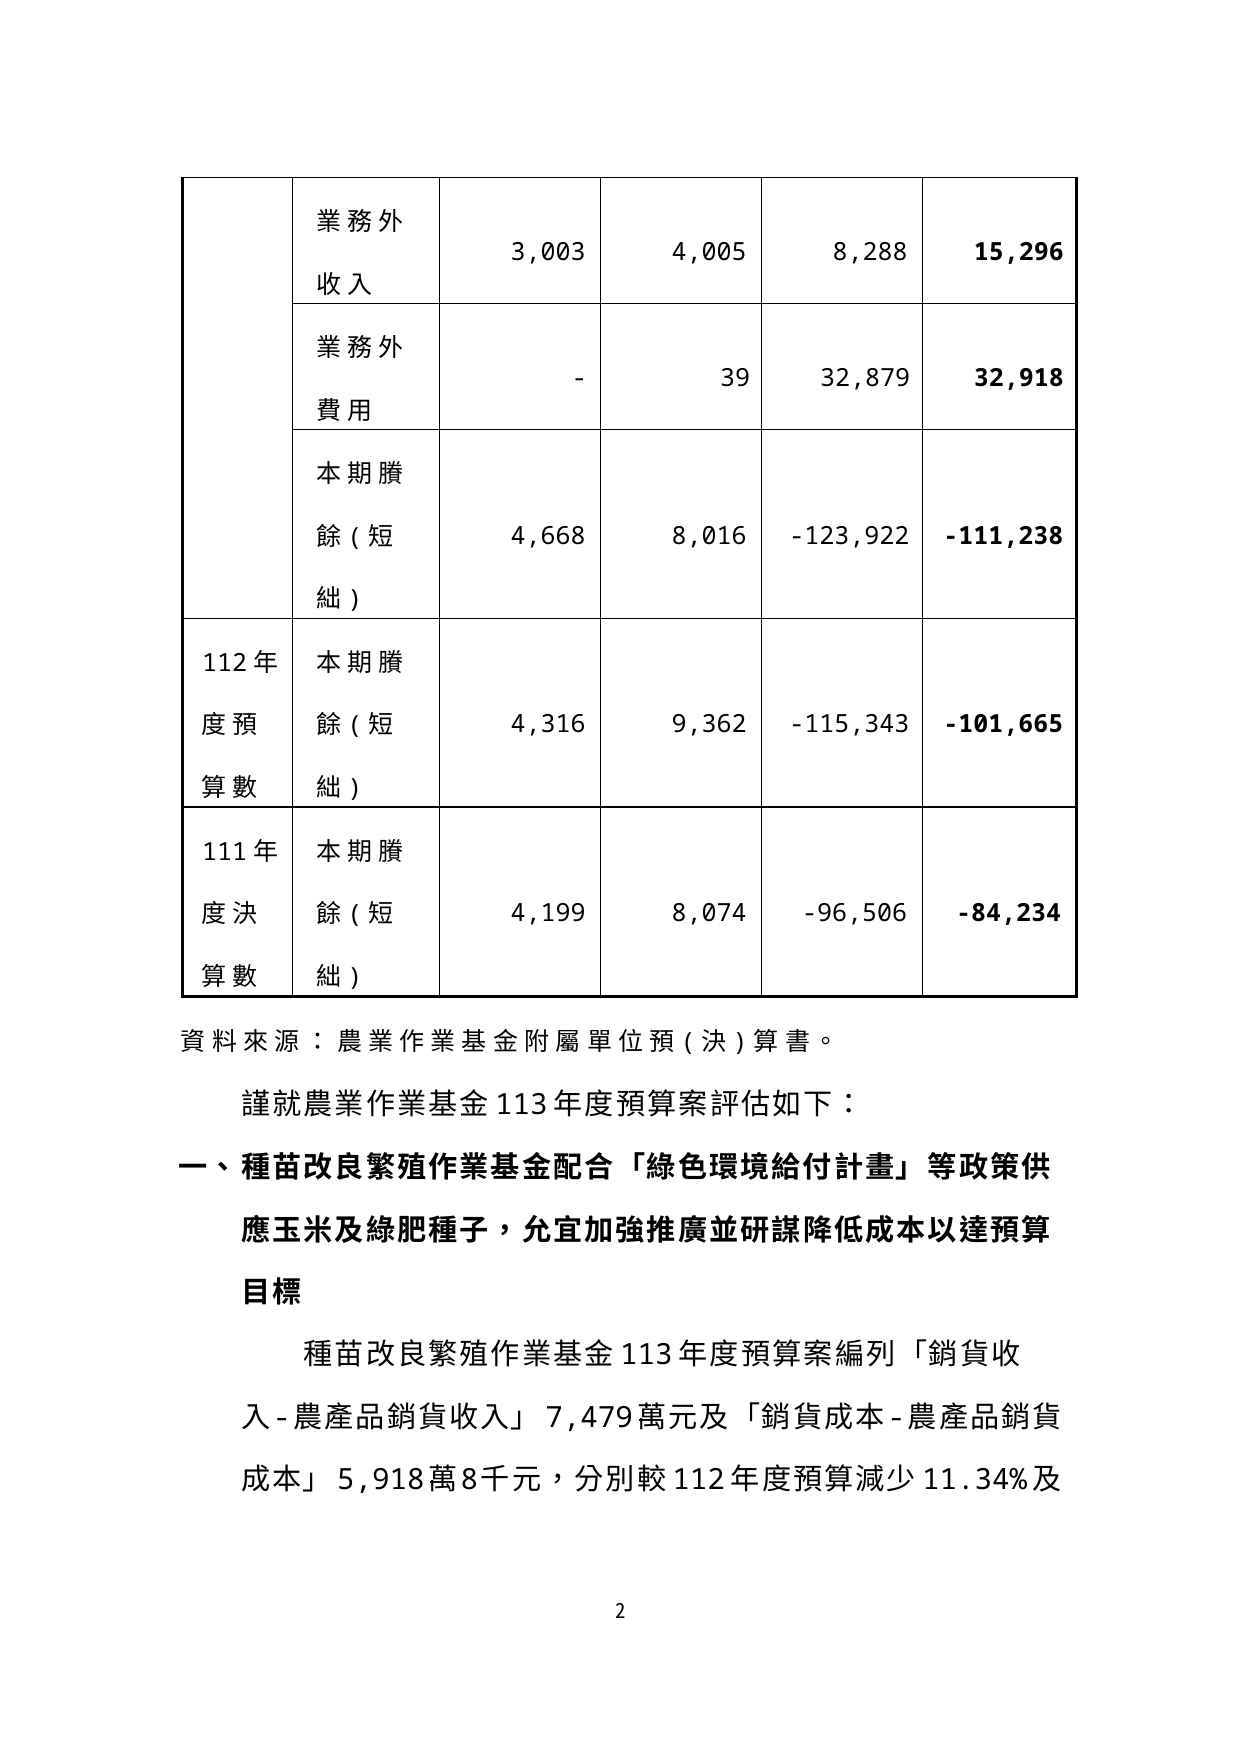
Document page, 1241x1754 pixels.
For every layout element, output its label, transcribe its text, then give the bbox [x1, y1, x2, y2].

table_cell 9,362 [601, 619, 761, 806]
table_cell 業務外收入 [293, 178, 439, 303]
table_cell 4,005 [601, 178, 761, 303]
text 種苗改良繁殖作業基金113年度預算案編列「銷貨收入-農產品銷貨收入」7,479萬元及「銷貨成本-農產品銷貨成本」5,918萬8千元，分別較112年度預算減少11.34%及13.72%，主要係辦理銷售政策性種子及一般性種子。經查： [236, 1311, 1063, 1498]
table_cell 4,316 [440, 619, 600, 806]
table_cell -84,234 [923, 808, 1075, 995]
table_cell 本期賸餘(短絀) [293, 808, 439, 995]
text 謹就農業作業基金113年度預算案評估如下： [177, 1061, 1063, 1123]
table_cell 業務外費用 [293, 304, 439, 429]
table_cell 8,288 [762, 178, 922, 303]
table_cell 4,668 [440, 430, 600, 618]
table_cell 3,003 [440, 178, 600, 303]
table_cell -96,506 [762, 808, 922, 995]
table_cell -115,343 [762, 619, 922, 806]
text 一、種苗改良繁殖作業基金配合「綠色環境給付計畫」等政策供應玉米及綠肥種子，允宜加強推廣並研謀降低成本以達預算目標 [177, 1123, 1063, 1311]
table_cell -111,238 [923, 430, 1075, 618]
table_cell 本期賸餘(短絀) [293, 430, 439, 618]
table_cell 15,296 [923, 178, 1075, 303]
text 資料來源：農業作業基金附屬單位預(決)算書。 [172, 998, 1078, 1061]
table_cell -123,922 [762, 430, 922, 618]
table_cell 4,199 [440, 808, 600, 995]
table_cell [184, 178, 292, 618]
table_cell - [440, 304, 600, 429]
table_cell 本期賸餘(短絀) [293, 619, 439, 806]
table_cell 8,016 [601, 430, 761, 618]
table_cell 112年度預算數 [184, 619, 292, 806]
table_cell 32,879 [762, 304, 922, 429]
table_cell 39 [601, 304, 761, 429]
table_cell 32,918 [923, 304, 1075, 429]
table_cell -101,665 [923, 619, 1075, 806]
table_cell 111年度決算數 [184, 808, 292, 995]
table_cell 8,074 [601, 808, 761, 995]
